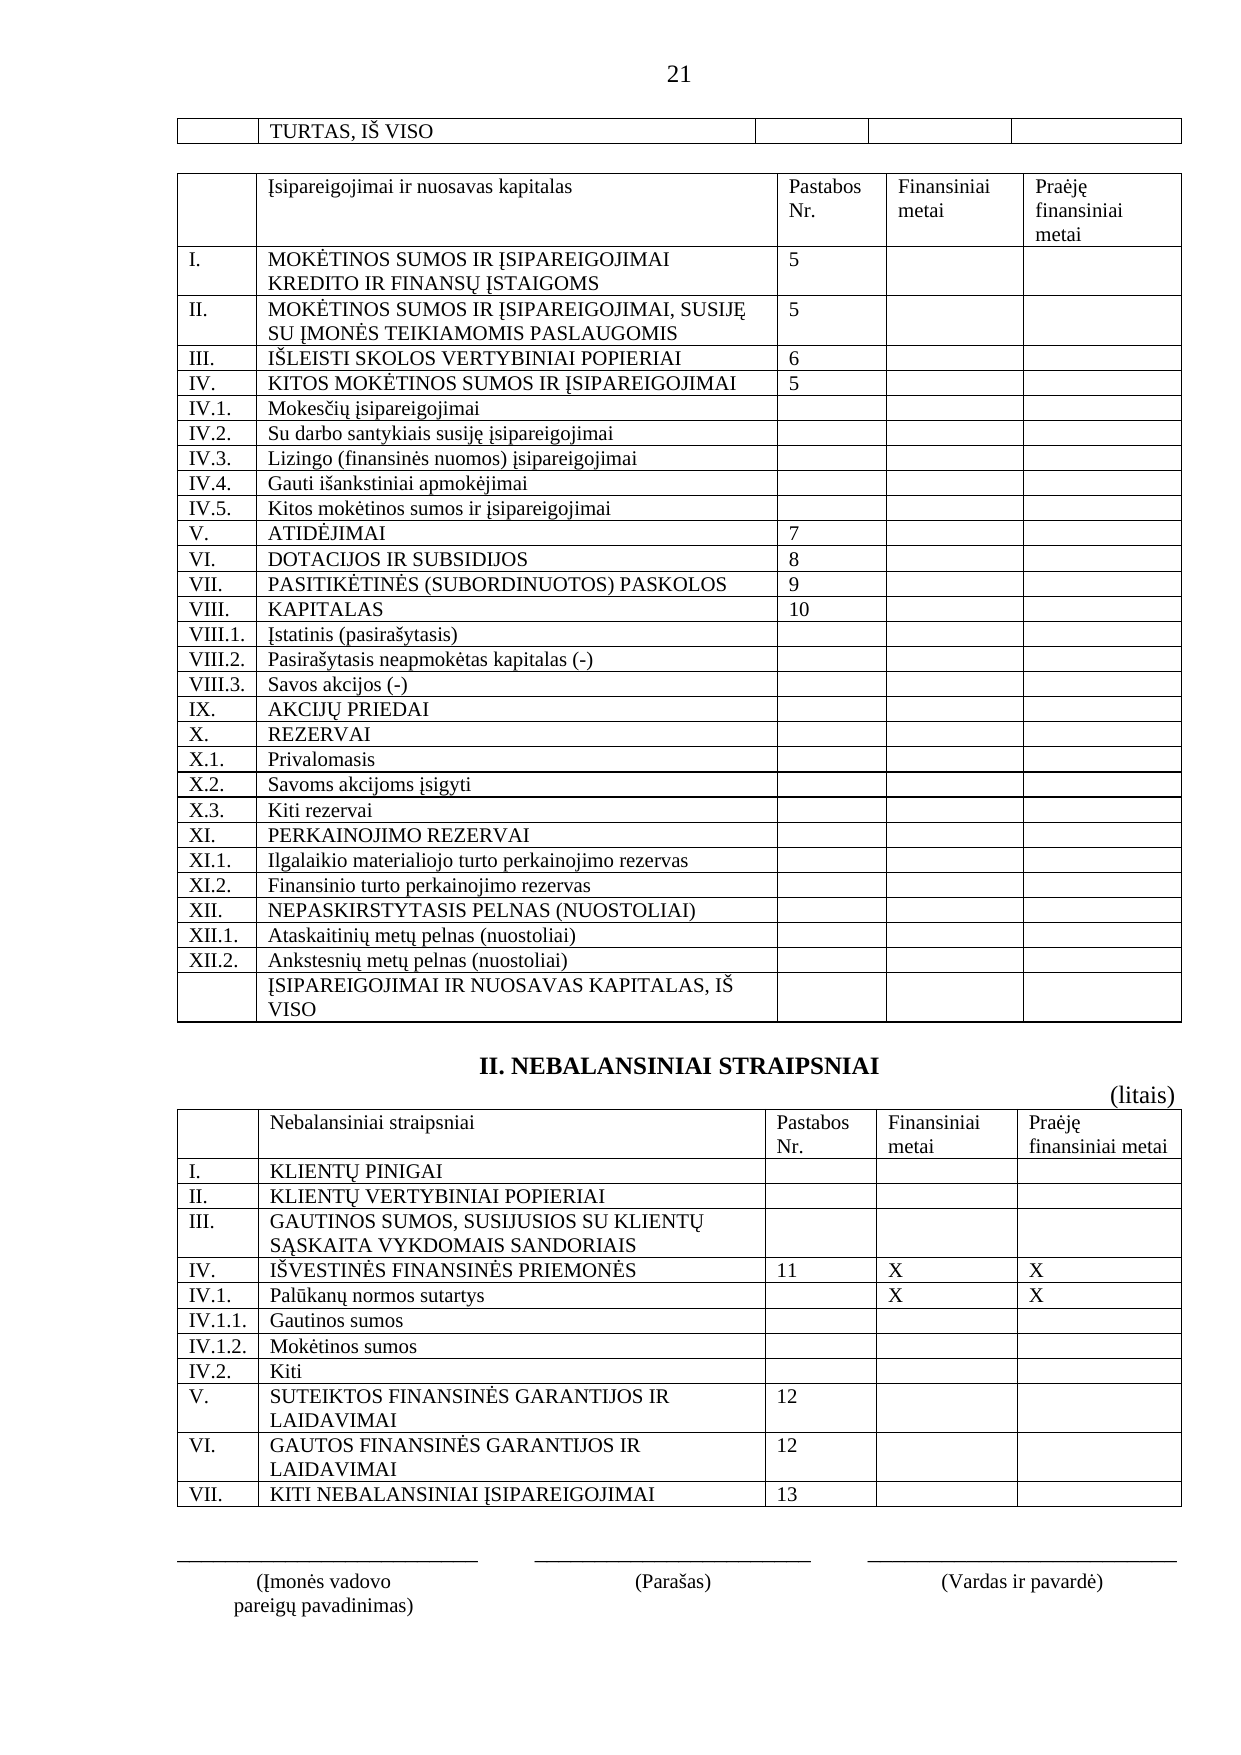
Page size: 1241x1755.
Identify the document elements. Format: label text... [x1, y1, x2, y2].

table_header [178, 174, 256, 246]
table_cell MOKĖTINOS SUMOS IR ĮSIPAREIGOJIMAI KREDITO IR FINANSŲ ĮSTAIGOMS [257, 247, 777, 295]
table_cell IV.2. [178, 421, 256, 445]
table_cell [1024, 446, 1181, 470]
table_cell VI. [178, 546, 256, 571]
table_cell [778, 973, 886, 1021]
table_header Įsipareigojimai ir nuosavas kapitalas [257, 174, 777, 246]
table_cell XI. [178, 823, 256, 847]
table_cell [1024, 247, 1181, 295]
table_cell [887, 848, 1023, 872]
table_cell [766, 1359, 876, 1383]
table_cell X [1018, 1283, 1181, 1307]
table_cell 13 [766, 1482, 876, 1506]
table_cell [178, 973, 256, 1021]
table_cell X [877, 1283, 1017, 1307]
table_cell V. [178, 521, 256, 545]
table_cell Finansinio turto perkainojimo rezervas [257, 873, 777, 897]
table_cell [778, 747, 886, 771]
table_cell XI.1. [178, 848, 256, 872]
table_cell [1024, 622, 1181, 646]
table_cell [778, 948, 886, 972]
table_cell [1024, 747, 1181, 771]
table_cell V. [178, 1384, 258, 1432]
table_cell VIII.2. [178, 647, 256, 671]
table_cell [1018, 1384, 1181, 1432]
table_cell [1024, 848, 1181, 872]
table_cell [877, 1309, 1017, 1332]
table_cell [766, 1184, 876, 1208]
table_cell [1024, 798, 1181, 822]
table_cell Įstatinis (pasirašytasis) [257, 622, 777, 646]
table_cell X [877, 1258, 1017, 1282]
table_cell [1024, 873, 1181, 897]
table_cell VIII. [178, 597, 256, 621]
table_cell [756, 119, 868, 143]
table_cell [887, 923, 1023, 947]
table_cell [1024, 923, 1181, 947]
table_cell XII. [178, 898, 256, 922]
table_cell [1024, 697, 1181, 721]
table_cell [869, 119, 1011, 143]
table_cell [1024, 647, 1181, 671]
table_cell KITOS MOKĖTINOS SUMOS IR ĮSIPAREIGOJIMAI [257, 371, 777, 395]
table_cell Gauti išankstiniai apmokėjimai [257, 471, 777, 495]
table_cell IV. [178, 371, 256, 395]
table_cell [778, 798, 886, 822]
table_cell Kiti [259, 1359, 765, 1383]
table_cell VIII.3. [178, 672, 256, 696]
table_cell [887, 973, 1023, 1021]
table_cell Ataskaitinių metų pelnas (nuostoliai) [257, 923, 777, 947]
table_cell [1024, 396, 1181, 420]
table_cell 11 [766, 1258, 876, 1282]
table_cell 9 [778, 572, 886, 596]
table_cell KAPITALAS [257, 597, 777, 621]
table_cell [1024, 546, 1181, 571]
table_cell [778, 773, 886, 796]
table_cell AKCIJŲ PRIEDAI [257, 697, 777, 721]
table_cell [1024, 948, 1181, 972]
table_cell [778, 823, 886, 847]
table_cell II. [178, 296, 256, 344]
table_cell [877, 1184, 1017, 1208]
table_cell [766, 1309, 876, 1332]
table_cell PASITIKĖTINĖS (SUBORDINUOTOS) PASKOLOS [257, 572, 777, 596]
table_cell NEPASKIRSTYTASIS PELNAS (NUOSTOLIAI) [257, 898, 777, 922]
table_cell VIII.1. [178, 622, 256, 646]
table_cell [877, 1159, 1017, 1183]
table_cell [887, 546, 1023, 571]
table_cell GAUTOS FINANSINĖS GARANTIJOS IR LAIDAVIMAI [259, 1433, 765, 1481]
table_cell [877, 1209, 1017, 1257]
table_cell TURTAS, IŠ VISO [259, 119, 755, 143]
table_header Finansiniai metai [877, 1110, 1017, 1158]
table_cell Lizingo (finansinės nuomos) įsipareigojimai [257, 446, 777, 470]
table_cell IV.1. [178, 1283, 258, 1307]
table_cell [778, 471, 886, 495]
table_cell [1024, 371, 1181, 395]
text II. NEBALANSINIAI STRAIPSNIAI [177, 1051, 1181, 1080]
table_cell [887, 798, 1023, 822]
text (Įmonės vadovo (Parašas) (Vardas ir pavardė) [177, 1565, 1181, 1593]
table_cell I. [178, 247, 256, 295]
table_cell III. [178, 346, 256, 370]
table_cell XII.2. [178, 948, 256, 972]
table_cell [887, 396, 1023, 420]
table_cell [1018, 1309, 1181, 1332]
table_cell [887, 446, 1023, 470]
table_cell IX. [178, 697, 256, 721]
table_cell [766, 1159, 876, 1183]
table_cell Ankstesnių metų pelnas (nuostoliai) [257, 948, 777, 972]
table_cell Privalomasis [257, 747, 777, 771]
table_cell Savoms akcijoms įsigyti [257, 773, 777, 796]
table_header Praėję finansiniai metai [1024, 174, 1181, 246]
table_cell [1018, 1159, 1181, 1183]
table_cell Ilgalaikio materialiojo turto perkainojimo rezervas [257, 848, 777, 872]
table_cell [887, 823, 1023, 847]
table_cell VII. [178, 1482, 258, 1506]
table_cell II. [178, 1184, 258, 1208]
table_cell [778, 672, 886, 696]
table_cell Kiti rezervai [257, 798, 777, 822]
table_cell Mokesčių įsipareigojimai [257, 396, 777, 420]
text pareigų pavadinimas) [177, 1593, 1181, 1617]
table_cell IV.5. [178, 496, 256, 520]
table_cell 6 [778, 346, 886, 370]
table_cell X.1. [178, 747, 256, 771]
table_cell DOTACIJOS IR SUBSIDIJOS [257, 546, 777, 571]
table_cell [1024, 773, 1181, 796]
table_cell [778, 446, 886, 470]
table_cell [766, 1283, 876, 1307]
table_cell [778, 873, 886, 897]
table_cell [1024, 496, 1181, 520]
table_cell [1024, 722, 1181, 746]
table_cell [887, 421, 1023, 445]
table_cell X.2. [178, 773, 256, 796]
table_cell [1024, 973, 1181, 1021]
table_cell Gautinos sumos [259, 1309, 765, 1332]
table_cell VII. [178, 572, 256, 596]
table_cell [1024, 471, 1181, 495]
table_cell [778, 848, 886, 872]
table_cell XII.1. [178, 923, 256, 947]
table_header Nebalansiniai straipsniai [259, 1110, 765, 1158]
table_cell [1018, 1359, 1181, 1383]
table_cell [887, 873, 1023, 897]
table_cell [887, 371, 1023, 395]
table_cell [887, 647, 1023, 671]
table_cell 12 [766, 1384, 876, 1432]
table_cell 5 [778, 371, 886, 395]
table_cell SUTEIKTOS FINANSINĖS GARANTIJOS IR LAIDAVIMAI [259, 1384, 765, 1432]
table_cell PERKAINOJIMO REZERVAI [257, 823, 777, 847]
table_cell ĮSIPAREIGOJIMAI IR NUOSAVAS KAPITALAS, IŠ VISO [257, 973, 777, 1021]
table_cell 5 [778, 296, 886, 344]
table_cell I. [178, 1159, 258, 1183]
table_cell [778, 622, 886, 646]
table_cell [887, 496, 1023, 520]
table_cell XI.2. [178, 873, 256, 897]
table_cell [887, 296, 1023, 344]
table_cell [1018, 1433, 1181, 1481]
table_cell [887, 747, 1023, 771]
table_cell [1024, 521, 1181, 545]
table_cell IŠLEISTI SKOLOS VERTYBINIAI POPIERIAI [257, 346, 777, 370]
table_cell [778, 396, 886, 420]
table_cell [1024, 346, 1181, 370]
table_cell [1024, 898, 1181, 922]
table_cell III. [178, 1209, 258, 1257]
table_cell REZERVAI [257, 722, 777, 746]
table_cell MOKĖTINOS SUMOS IR ĮSIPAREIGOJIMAI, SUSIJĘ SU ĮMONĖS TEIKIAMOMIS PASLAUGOMIS [257, 296, 777, 344]
table_cell IV.1.2. [178, 1334, 258, 1358]
table_header Pastabos Nr. [766, 1110, 876, 1158]
table_cell [887, 948, 1023, 972]
table_cell [877, 1359, 1017, 1383]
table_cell [1012, 119, 1181, 143]
table_cell [887, 247, 1023, 295]
table_cell VI. [178, 1433, 258, 1481]
table_cell 7 [778, 521, 886, 545]
table_cell [887, 471, 1023, 495]
table_cell IV. [178, 1258, 258, 1282]
table_cell [1018, 1482, 1181, 1506]
table_cell 8 [778, 546, 886, 571]
table_cell X.3. [178, 798, 256, 822]
table_cell [778, 722, 886, 746]
table_cell ATIDĖJIMAI [257, 521, 777, 545]
table_cell 5 [778, 247, 886, 295]
table_cell [887, 597, 1023, 621]
table_cell Mokėtinos sumos [259, 1334, 765, 1358]
table_cell Su darbo santykiais susiję įsipareigojimai [257, 421, 777, 445]
table_cell [877, 1433, 1017, 1481]
table_cell IV.2. [178, 1359, 258, 1383]
table_cell [877, 1482, 1017, 1506]
table_cell [887, 697, 1023, 721]
table_cell X. [178, 722, 256, 746]
table_cell [1018, 1184, 1181, 1208]
table_cell [887, 898, 1023, 922]
table_cell Kitos mokėtinos sumos ir įsipareigojimai [257, 496, 777, 520]
table_cell IV.3. [178, 446, 256, 470]
table_cell IV.1.1. [178, 1309, 258, 1332]
table_cell Pasirašytasis neapmokėtas kapitalas (-) [257, 647, 777, 671]
table_cell [887, 622, 1023, 646]
table_cell [1018, 1209, 1181, 1257]
table_cell [1024, 421, 1181, 445]
table_cell IŠVESTINĖS FINANSINĖS PRIEMONĖS [259, 1258, 765, 1282]
text (litais) [177, 1080, 1181, 1109]
table_cell [887, 672, 1023, 696]
table_cell 10 [778, 597, 886, 621]
table_cell [887, 773, 1023, 796]
table_cell [1024, 572, 1181, 596]
table_cell KLIENTŲ VERTYBINIAI POPIERIAI [259, 1184, 765, 1208]
table_cell [766, 1209, 876, 1257]
table_cell 12 [766, 1433, 876, 1481]
table_cell IV.4. [178, 471, 256, 495]
table_cell [887, 521, 1023, 545]
table_cell X [1018, 1258, 1181, 1282]
table_cell [1024, 296, 1181, 344]
table_cell Savos akcijos (-) [257, 672, 777, 696]
table_cell [778, 923, 886, 947]
table_cell IV.1. [178, 396, 256, 420]
table_cell [887, 572, 1023, 596]
table_cell [778, 898, 886, 922]
table_cell [877, 1334, 1017, 1358]
table_cell [1024, 597, 1181, 621]
table_cell KLIENTŲ PINIGAI [259, 1159, 765, 1183]
table_cell [1024, 672, 1181, 696]
table_cell GAUTINOS SUMOS, SUSIJUSIOS SU KLIENTŲ SĄSKAITA VYKDOMAIS SANDORIAIS [259, 1209, 765, 1257]
table_cell [766, 1334, 876, 1358]
table_cell [1018, 1334, 1181, 1358]
table_cell [778, 647, 886, 671]
table_cell [778, 496, 886, 520]
table_cell [877, 1384, 1017, 1432]
table_cell [887, 346, 1023, 370]
table_cell [778, 697, 886, 721]
table_cell [178, 119, 258, 143]
table_cell Palūkanų normos sutartys [259, 1283, 765, 1307]
table_cell KITI NEBALANSINIAI ĮSIPAREIGOJIMAI [259, 1482, 765, 1506]
table_cell [1024, 823, 1181, 847]
table_header Praėję finansiniai metai [1018, 1110, 1181, 1158]
table_cell [778, 421, 886, 445]
table_header Finansiniai metai [887, 174, 1023, 246]
table_header [178, 1110, 258, 1158]
table_cell [887, 722, 1023, 746]
table_header Pastabos Nr. [778, 174, 886, 246]
